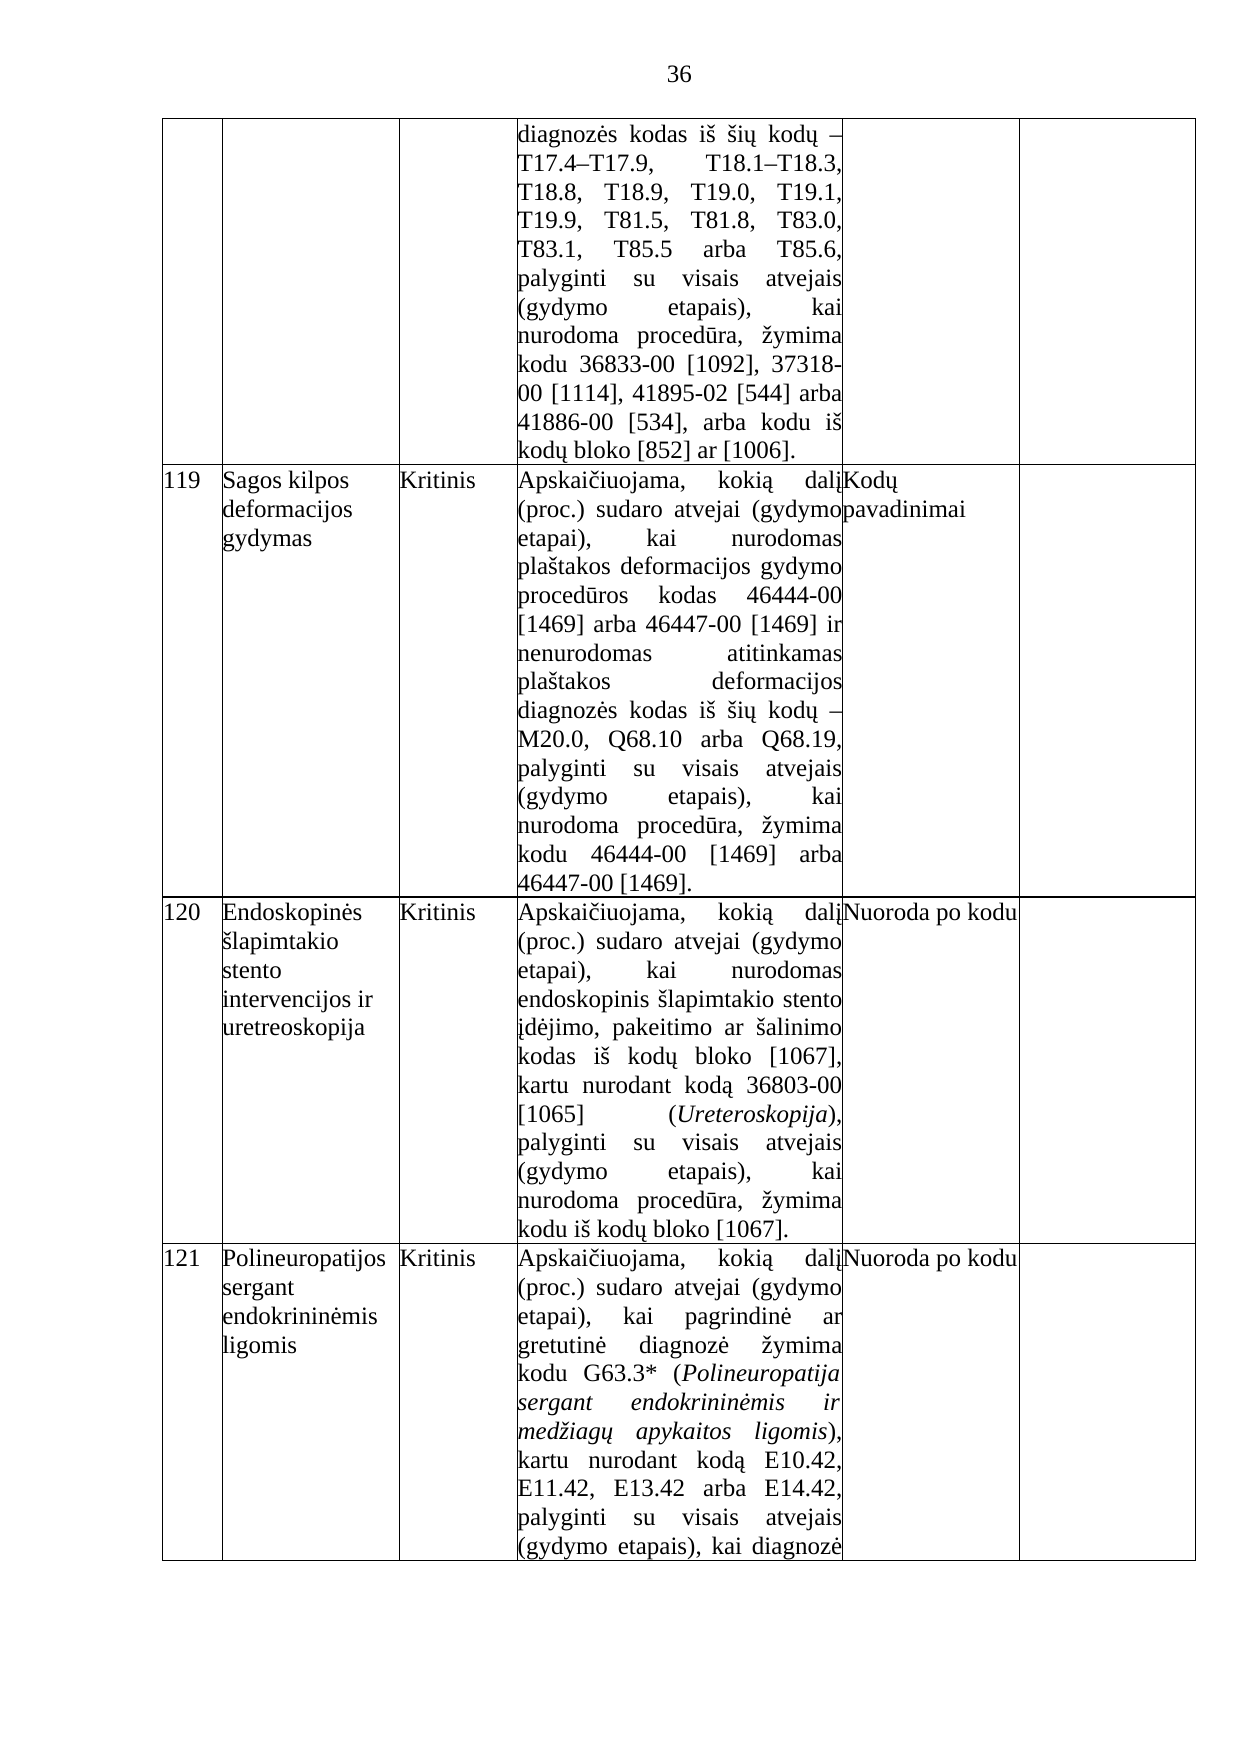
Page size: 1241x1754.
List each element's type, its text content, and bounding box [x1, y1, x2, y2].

table_cell Apskaičiuojama, kokią dalį (proc.) sudaro atvejai (gydymo etapai), kai nurodomas plaštakos deformacijos gydymo procedūros kodas 46444-00 [1469] arba 46447-00 [1469] ir nenurodomas atitinkamas plaštakos deformacijos diagnozės kodas iš šių kodų – M20.0, Q68.10 arba Q68.19, palyginti su visais atvejais (gydymo etapais), kai nurodoma procedūra, žymima kodu 46444-00 [1469] arba 46447-00 [1469]. [518, 465, 842, 896]
table_cell Polineuropatijos sergant endokrininėmis ligomis [223, 1244, 399, 1560]
table_cell Kritinis [400, 1244, 517, 1560]
table_cell Apskaičiuojama, kokią dalį (proc.) sudaro atvejai (gydymo etapai), kai nurodomas endoskopinis šlapimtakio stento įdėjimo, pakeitimo ar šalinimo kodas iš kodų bloko [1067], kartu nurodant kodą 36803-00 [1065] (Ureteroskopija), palyginti su visais atvejais (gydymo etapais), kai nurodoma procedūra, žymima kodu iš kodų bloko [1067]. [518, 898, 842, 1242]
table_cell Nuoroda po kodu [843, 1244, 1019, 1560]
table_cell [163, 119, 222, 464]
table_cell Endoskopinės šlapimtakio stento intervencijos ir uretreoskopija [223, 898, 399, 1242]
table_cell [843, 119, 1019, 464]
table_cell [1020, 898, 1195, 1242]
table_cell 120 [163, 898, 222, 1242]
table_cell Kodų pavadinimai [843, 465, 1019, 896]
table_cell [400, 119, 517, 464]
table_cell [223, 119, 399, 464]
table_cell [1020, 1244, 1195, 1560]
table_cell Sagos kilpos deformacijos gydymas [223, 465, 399, 896]
table_cell Kritinis [400, 465, 517, 896]
table_cell [1020, 119, 1195, 464]
table_cell Apskaičiuojama, kokią dalį (proc.) sudaro atvejai (gydymo etapai), kai pagrindinė ar gretutinė diagnozė žymima kodu G63.3* (Polineuropatija sergant endokrininėmis ir medžiagų apykaitos ligomis), kartu nurodant kodą E10.42, E11.42, E13.42 arba E14.42, palyginti su visais atvejais (gydymo etapais), kai diagnozė [518, 1244, 842, 1560]
table_cell 119 [163, 465, 222, 896]
table_cell 121 [163, 1244, 222, 1560]
table_cell Nuoroda po kodu [843, 898, 1019, 1242]
table_cell diagnozės kodas iš šių kodų – T17.4–T17.9, T18.1–T18.3, T18.8, T18.9, T19.0, T19.1, T19.9, T81.5, T81.8, T83.0, T83.1, T85.5 arba T85.6, palyginti su visais atvejais (gydymo etapais), kai nurodoma procedūra, žymima kodu 36833-00 [1092], 37318-00 [1114], 41895-02 [544] arba 41886-00 [534], arba kodu iš kodų bloko [852] ar [1006]. [518, 119, 842, 464]
table_cell Kritinis [400, 898, 517, 1242]
table_cell [1020, 465, 1195, 896]
